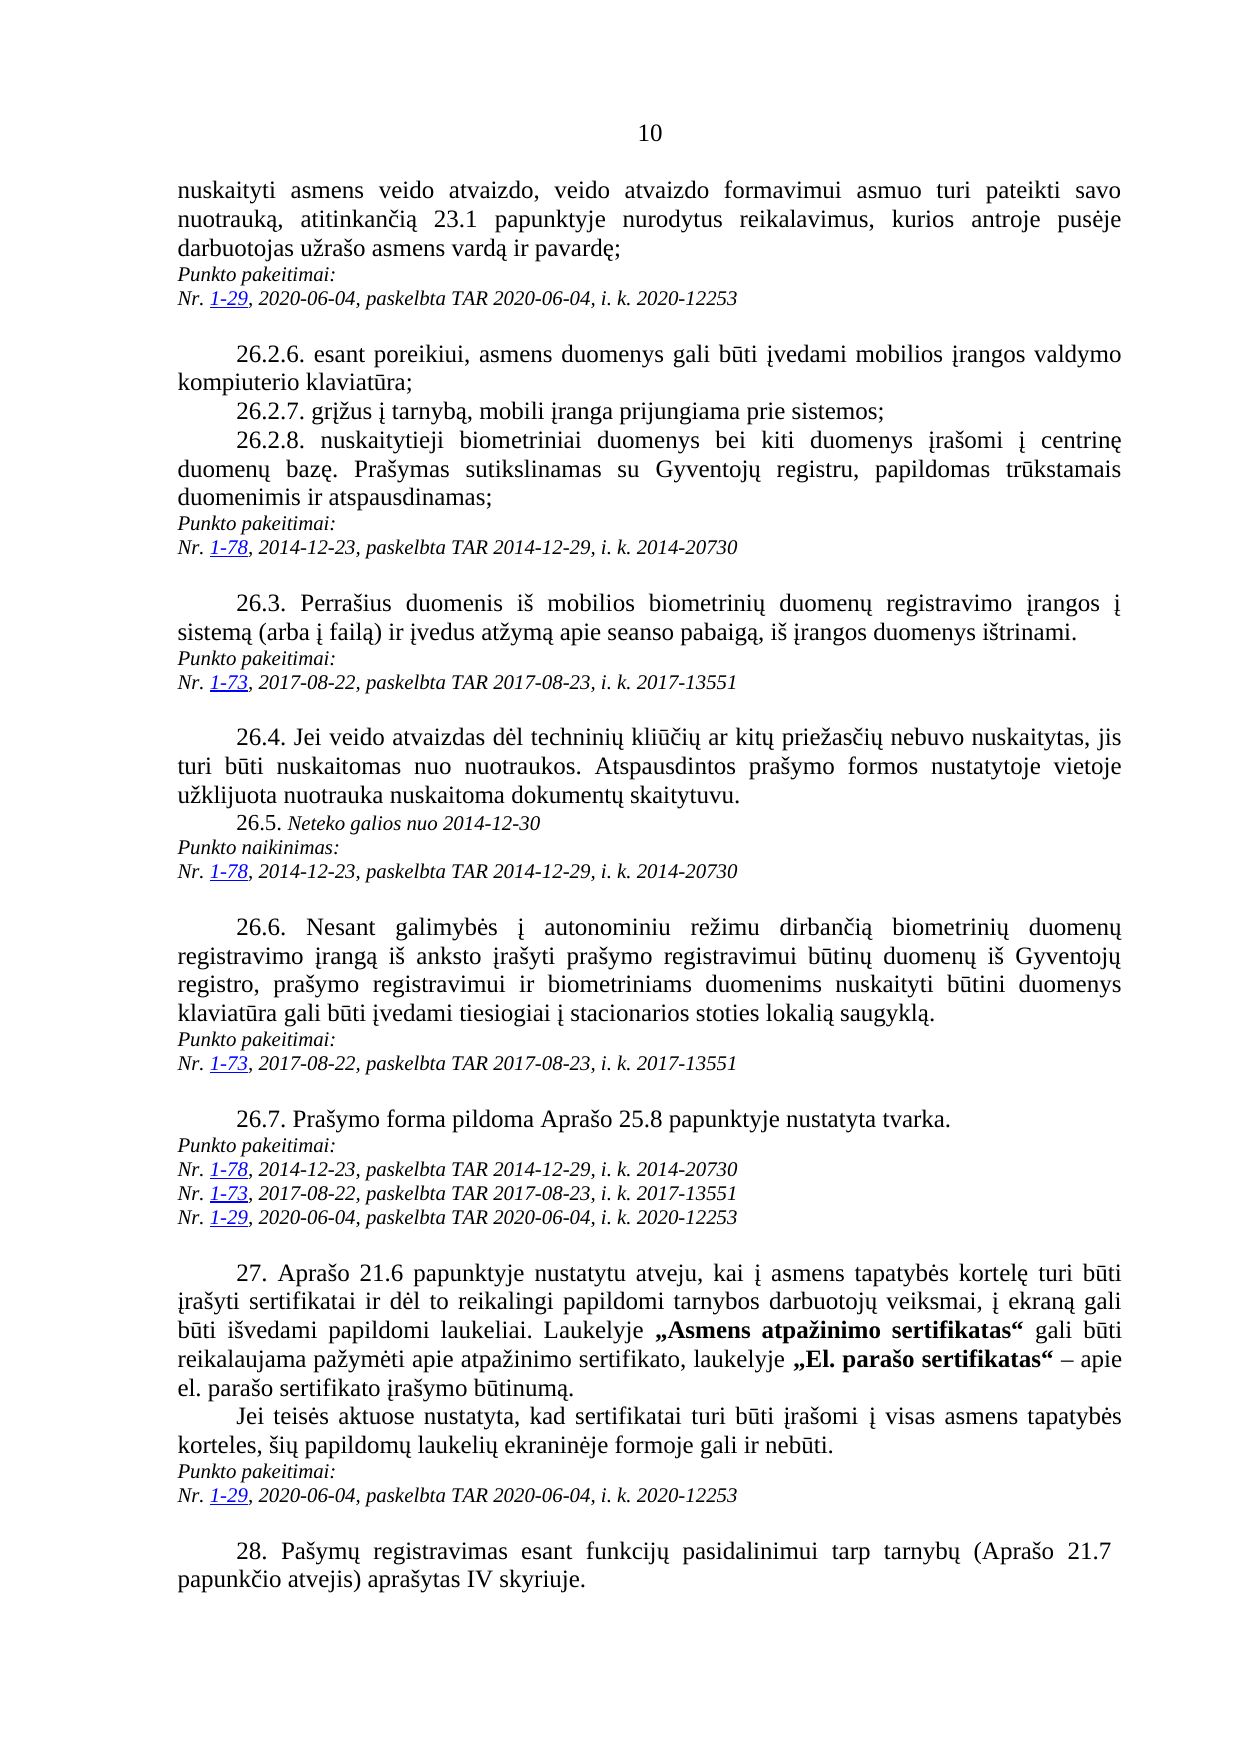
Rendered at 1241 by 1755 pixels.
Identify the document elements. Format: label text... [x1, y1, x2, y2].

text nuskaityti asmens veido atvaizdo, veido atvaizdo formavimui asmuo turi pateikti savo nuotrauką, atitinkančią 23.1 papunktyje nurodytus reikalavimus, kurios antroje pusėje darbuotojas užrašo asmens vardą ir pavardę; [177, 176, 1122, 262]
text 26.7. Prašymo forma pildoma Aprašo 25.8 papunktyje nustatyta tvarka. [177, 1104, 1122, 1133]
text Punkto pakeitimai: [177, 262, 1122, 286]
text Punkto pakeitimai: [177, 1133, 1122, 1157]
text Jei teisės aktuose nustatyta, kad sertifikatai turi būti įrašomi į visas asmens tapatybės korteles, šių papildomų laukelių ekraninėje formoje gali ir nebūti. [177, 1401, 1122, 1459]
text Nr. 1-73, 2017-08-22, paskelbta TAR 2017-08-23, i. k. 2017-13551 [177, 1051, 1122, 1075]
text Nr. 1-73, 2017-08-22, paskelbta TAR 2017-08-23, i. k. 2017-13551 [177, 1181, 1122, 1205]
text Punkto naikinimas: [177, 835, 1122, 859]
text 27. Aprašo 21.6 papunktyje nustatytu atveju, kai į asmens tapatybės kortelę turi būti įrašyti sertifikatai ir dėl to reikalingi papildomi tarnybos darbuotojų veiksmai, į ekraną gali būti išvedami papildomi laukeliai. Laukelyje „Asmens atpažinimo sertifikatas“ gali būti reikalaujama pažymėti apie atpažinimo sertifikato, laukelyje „El. parašo sertifikatas“ – apie el. parašo sertifikato įrašymo būtinumą. [177, 1258, 1122, 1401]
text 26.2.6. esant poreikiui, asmens duomenys gali būti įvedami mobilios įrangos valdymo kompiuterio klaviatūra; [177, 339, 1122, 396]
text 26.5. Neteko galios nuo 2014-12-30 [177, 809, 1122, 835]
text 26.6. Nesant galimybės į autonominiu režimu dirbančią biometrinių duomenų registravimo įrangą iš anksto įrašyti prašymo registravimui būtinų duomenų iš Gyventojų registro, prašymo registravimui ir biometriniams duomenims nuskaityti būtini duomenys klaviatūra gali būti įvedami tiesiogiai į stacionarios stoties lokalią saugyklą. [177, 912, 1122, 1027]
text Punkto pakeitimai: [177, 646, 1122, 670]
text Nr. 1-73, 2017-08-22, paskelbta TAR 2017-08-23, i. k. 2017-13551 [177, 670, 1122, 694]
text 26.4. Jei veido atvaizdas dėl techninių kliūčių ar kitų priežasčių nebuvo nuskaitytas, jis turi būti nuskaitomas nuo nuotraukos. Atspausdintos prašymo formos nustatytoje vietoje užklijuota nuotrauka nuskaitoma dokumentų skaitytuvu. [177, 722, 1122, 809]
text Nr. 1-78, 2014-12-23, paskelbta TAR 2014-12-29, i. k. 2014-20730 [177, 859, 1122, 883]
text Nr. 1-29, 2020-06-04, paskelbta TAR 2020-06-04, i. k. 2020-12253 [177, 286, 1122, 310]
text Nr. 1-78, 2014-12-23, paskelbta TAR 2014-12-29, i. k. 2014-20730 [177, 1157, 1122, 1181]
text 26.2.7. grįžus į tarnybą, mobili įranga prijungiama prie sistemos; [177, 396, 1122, 425]
text Nr. 1-29, 2020-06-04, paskelbta TAR 2020-06-04, i. k. 2020-12253 [177, 1483, 1122, 1507]
text Nr. 1-29, 2020-06-04, paskelbta TAR 2020-06-04, i. k. 2020-12253 [177, 1205, 1122, 1229]
text Punkto pakeitimai: [177, 1459, 1122, 1483]
text Punkto pakeitimai: [177, 511, 1122, 535]
text 26.2.8. nuskaitytieji biometriniai duomenys bei kiti duomenys įrašomi į centrinę duomenų bazę. Prašymas sutikslinamas su Gyventojų registru, papildomas trūkstamais duomenimis ir atspausdinamas; [177, 425, 1122, 511]
text Punkto pakeitimai: [177, 1027, 1122, 1051]
text Nr. 1-78, 2014-12-23, paskelbta TAR 2014-12-29, i. k. 2014-20730 [177, 535, 1122, 559]
text 28. Pašymų registravimas esant funkcijų pasidalinimui tarp tarnybų (Aprašo 21.7 papunkčio atvejis) aprašytas IV skyriuje. [177, 1536, 1112, 1593]
text 26.3. Perrašius duomenis iš mobilios biometrinių duomenų registravimo įrangos į sistemą (arba į failą) ir įvedus atžymą apie seanso pabaigą, iš įrangos duomenys ištrinami. [177, 588, 1122, 646]
